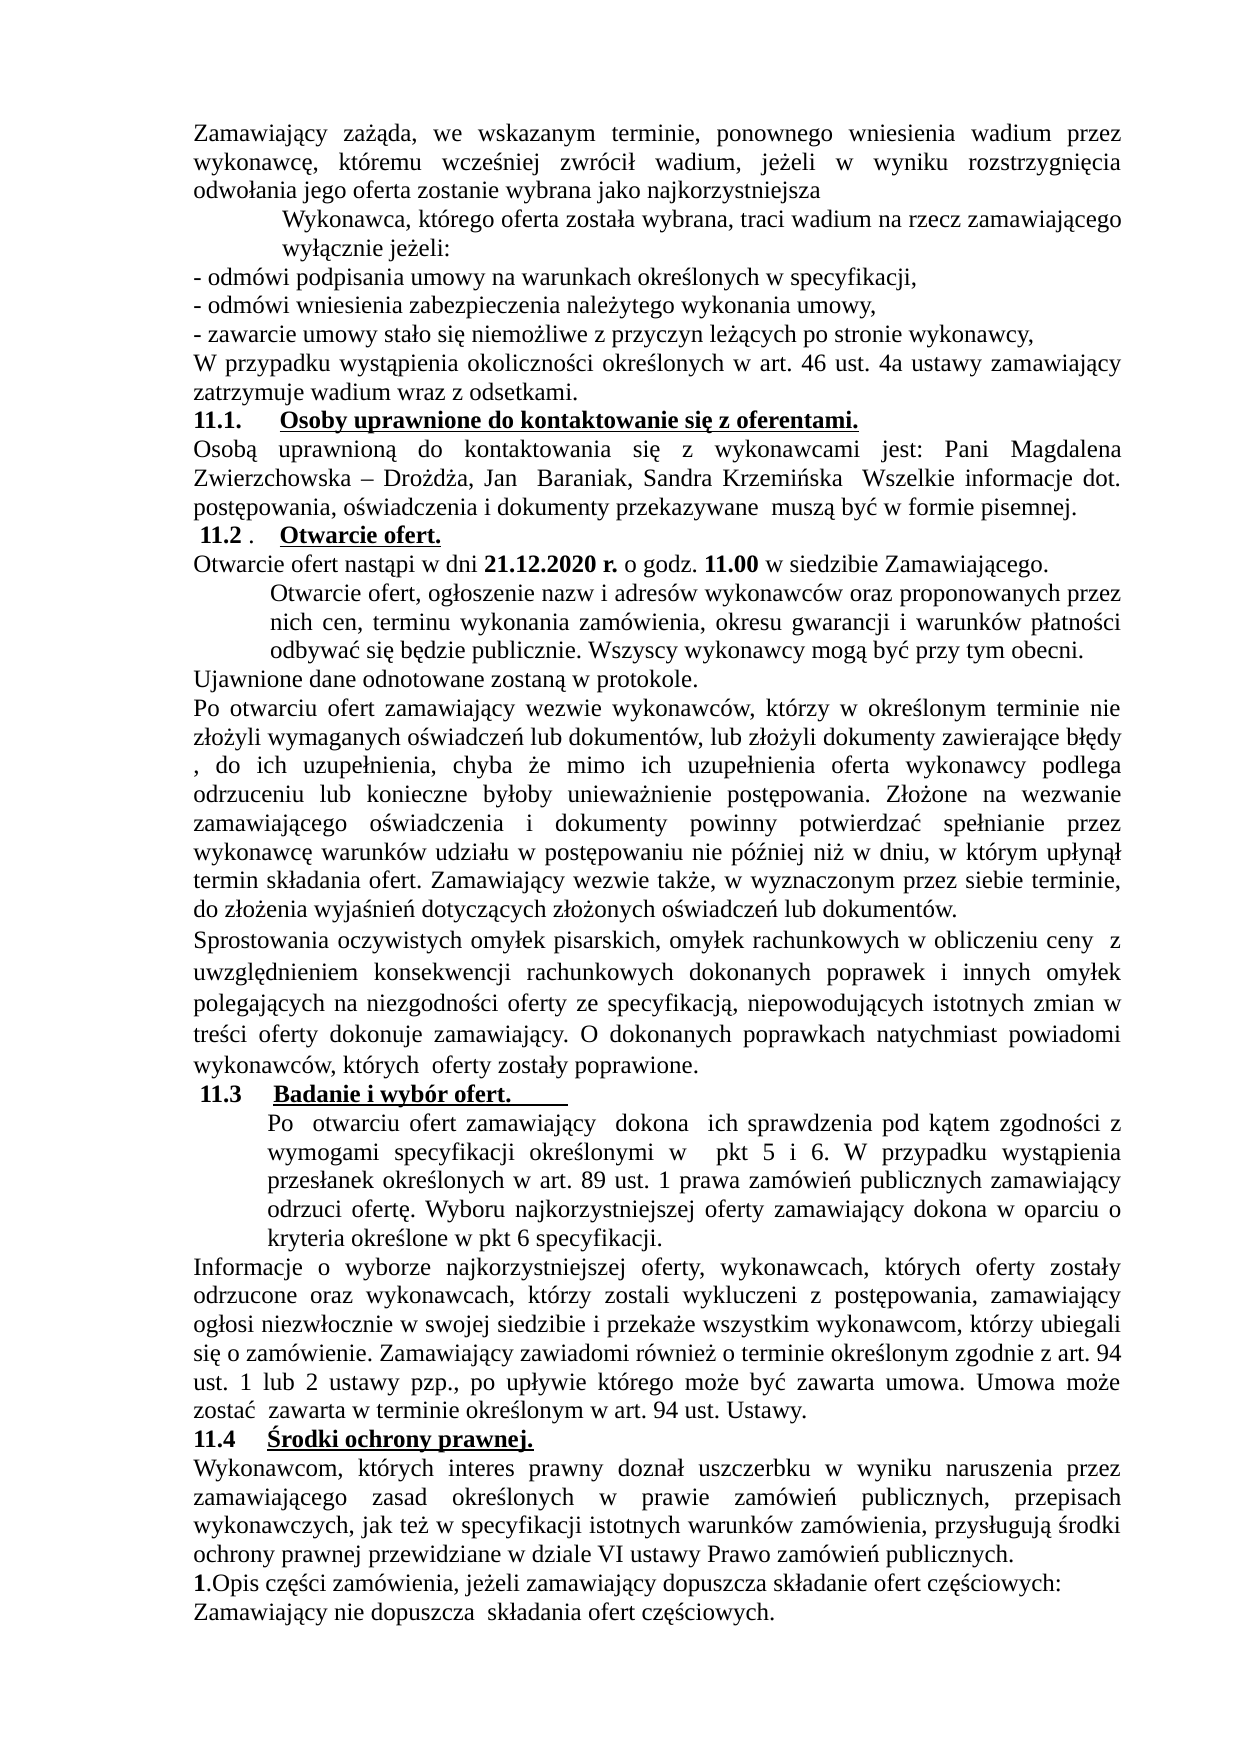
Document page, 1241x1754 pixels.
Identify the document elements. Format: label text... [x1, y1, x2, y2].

text - odmówi wniesienia zabezpieczenia należytego wykonania umowy, [193, 291, 1122, 319]
text 11.4 Środki ochrony prawnej. [193, 1424, 1122, 1453]
text - zawarcie umowy stało się niemożliwe z przyczyn leżących po stronie wykonawcy, [193, 319, 1122, 348]
subtitle Po otwarciu ofert zamawiający dokona ich sprawdzenia pod kątem zgodności z wymogami specyfikacji określonymi w pkt 5 i 6. W przypadku wystąpienia przesłanek określonych w art. 89 ust. 1 prawa zamówień publicznych zamawiający odrzuci ofertę. Wyboru najkorzystniejszej oferty zamawiający dokona w oparciu o kryteria określone w pkt 6 specyfikacji. [267, 1108, 1122, 1252]
text Otwarcie ofert, ogłoszenie nazw i adresów wykonawców oraz proponowanych przez nich cen, terminu wykonania zamówienia, okresu gwarancji i warunków płatności odbywać się będzie publicznie. Wszyscy wykonawcy mogą być przy tym obecni. [270, 578, 1122, 664]
text Informacje o wyborze najkorzystniejszej oferty, wykonawcach, których oferty zostały odrzucone oraz wykonawcach, którzy zostali wykluczeni z postępowania, zamawiający ogłosi niezwłocznie w swojej siedzibie i przekaże wszystkim wykonawcom, którzy ubiegali się o zamówienie. Zamawiający zawiadomi również o terminie określonym zgodnie z art. 94 ust. 1 lub 2 ustawy pzp., po upływie którego może być zawarta umowa. Umowa może zostać zawarta w terminie określonym w art. 94 ust. Ustawy. [193, 1252, 1122, 1424]
text 11.2 . Otwarcie ofert. [193, 521, 1122, 549]
text 11.3 Badanie i wybór ofert. [193, 1079, 1122, 1108]
text Po otwarciu ofert zamawiający wezwie wykonawców, którzy w określonym terminie nie złożyli wymaganych oświadczeń lub dokumentów, lub złożyli dokumenty zawierające błędy , do ich uzupełnienia, chyba że mimo ich uzupełnienia oferta wykonawcy podlega odrzuceniu lub konieczne byłoby unieważnienie postępowania. Złożone na wezwanie zamawiającego oświadczenia i dokumenty powinny potwierdzać spełnianie przez wykonawcę warunków udziału w postępowaniu nie później niż w dniu, w którym upłynął termin składania ofert. Zamawiający wezwie także, w wyznaczonym przez siebie terminie, do złożenia wyjaśnień dotyczących złożonych oświadczeń lub dokumentów. [193, 693, 1122, 923]
text Zamawiający nie dopuszcza składania ofert częściowych. [193, 1597, 1122, 1626]
text Ujawnione dane odnotowane zostaną w protokole. [193, 664, 1122, 693]
text Wykonawca, którego oferta została wybrana, traci wadium na rzecz zamawiającego wyłącznie jeżeli: [282, 204, 1122, 262]
text Otwarcie ofert nastąpi w dni 21.12.2020 r. o godz. 11.00 w siedzibie Zamawiającego. [193, 549, 1122, 578]
text Sprostowania oczywistych omyłek pisarskich, omyłek rachunkowych w obliczeniu ceny z uwzględnieniem konsekwencji rachunkowych dokonanych poprawek i innych omyłek polegających na niezgodności oferty ze specyfikacją, niepowodujących istotnych zmian w treści oferty dokonuje zamawiający. O dokonanych poprawkach natychmiast powiadomi wykonawców, których oferty zostały poprawione. [193, 923, 1122, 1079]
text W przypadku wystąpienia okoliczności określonych w art. 46 ust. 4a ustawy zamawiający zatrzymuje wadium wraz z odsetkami. [193, 348, 1122, 406]
text 1.Opis części zamówienia, jeżeli zamawiający dopuszcza składanie ofert częściowych: [193, 1568, 1122, 1597]
text - odmówi podpisania umowy na warunkach określonych w specyfikacji, [193, 262, 1122, 291]
text Osobą uprawnioną do kontaktowania się z wykonawcami jest: Pani Magdalena Zwierzchowska – Drożdża, Jan Baraniak, Sandra Krzemińska Wszelkie informacje dot. postępowania, oświadczenia i dokumenty przekazywane muszą być w formie pisemnej. [193, 434, 1122, 521]
text Wykonawcom, których interes prawny doznał uszczerbku w wyniku naruszenia przez zamawiającego zasad określonych w prawie zamówień publicznych, przepisach wykonawczych, jak też w specyfikacji istotnych warunków zamówienia, przysługują środki ochrony prawnej przewidziane w dziale VI ustawy Prawo zamówień publicznych. [193, 1453, 1122, 1568]
text 11.1. Osoby uprawnione do kontaktowanie się z oferentami. [193, 406, 1122, 434]
text Zamawiający zażąda, we wskazanym terminie, ponownego wniesienia wadium przez wykonawcę, któremu wcześniej zwrócił wadium, jeżeli w wyniku rozstrzygnięcia odwołania jego oferta zostanie wybrana jako najkorzystniejsza [193, 118, 1122, 204]
